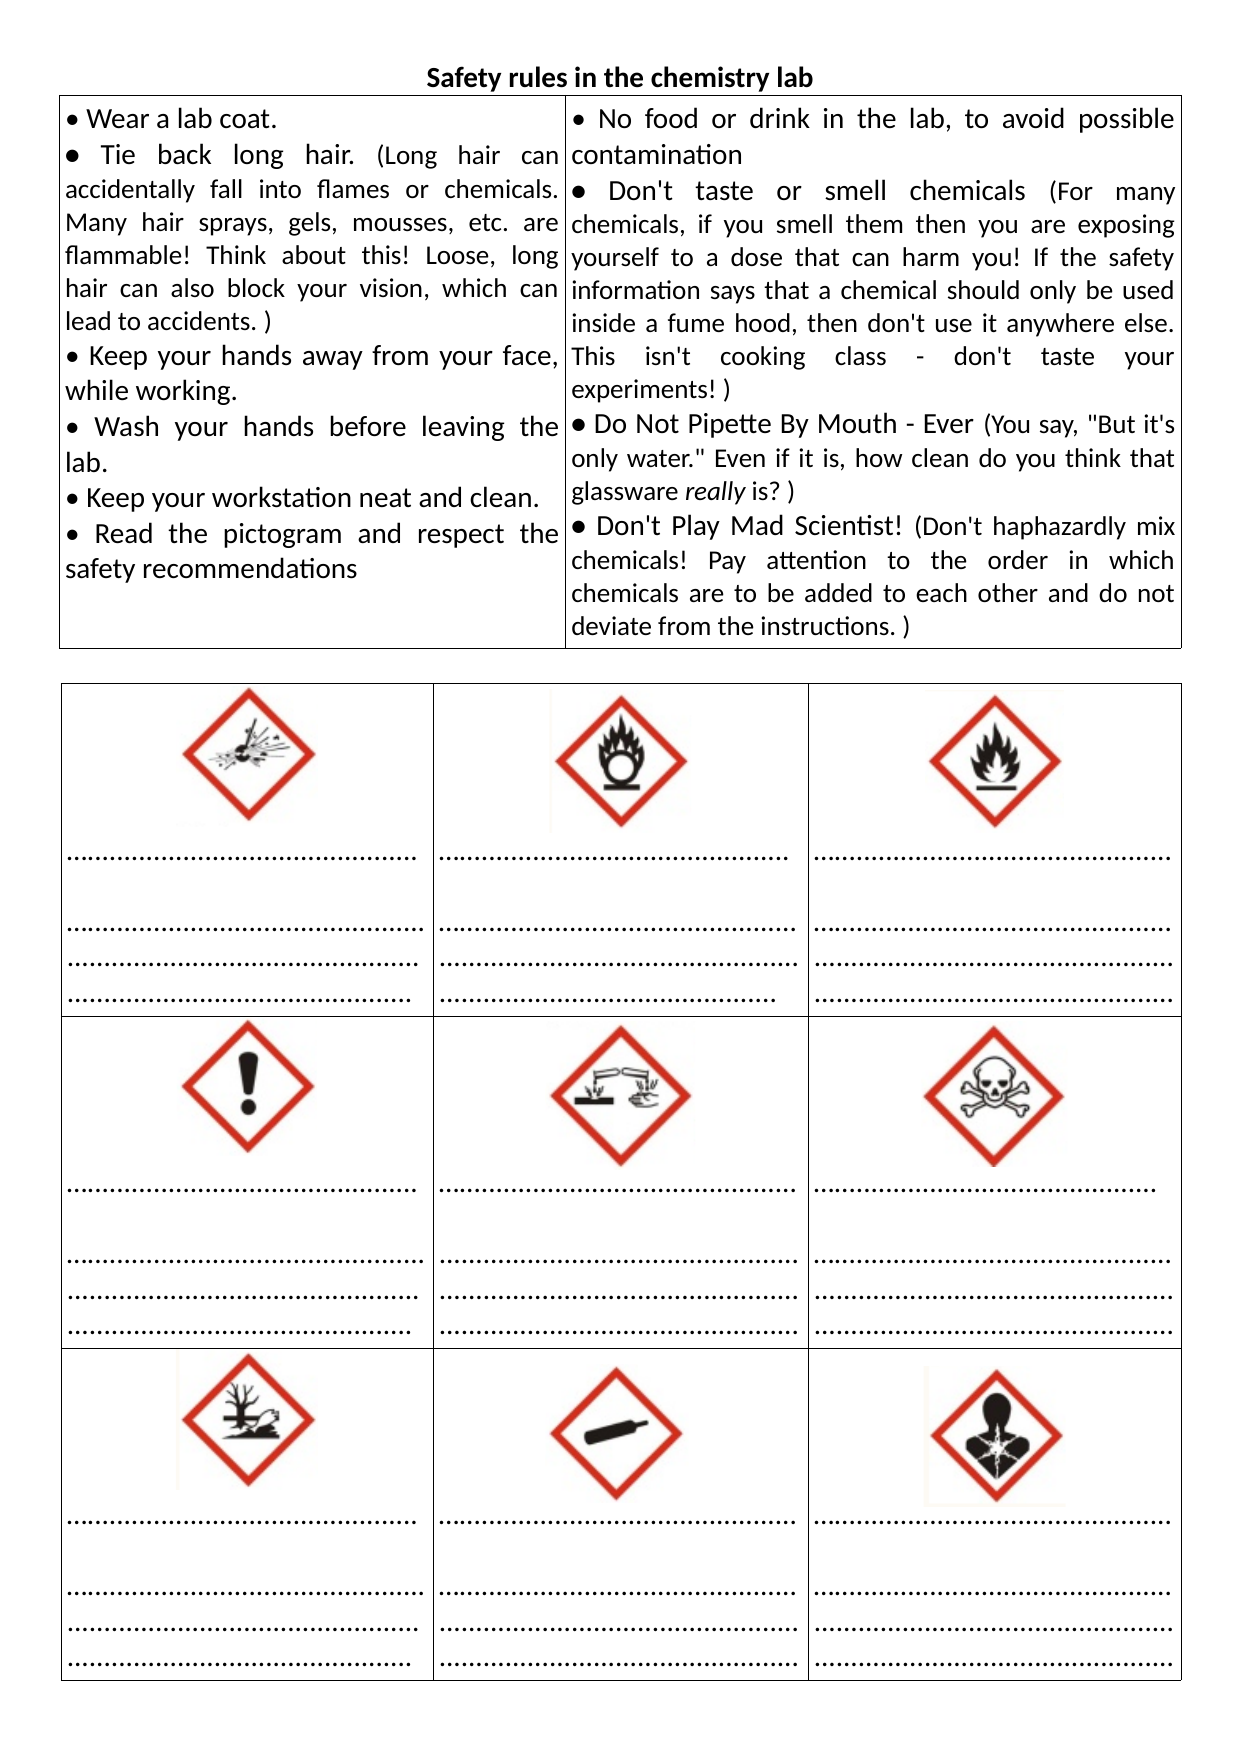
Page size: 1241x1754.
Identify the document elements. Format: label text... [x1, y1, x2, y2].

picture [923, 1366, 1066, 1507]
picture [175, 1349, 318, 1490]
table_cell …............................................. …............................................................................................................................................. [62, 1017, 433, 1348]
table_header • No food or drink in the lab, to avoid possible contamination • Don't taste or smell chemicals (For many chemicals, if you smell them then you are exposing yourself to a dose that can harm you! If the safety information says that a chemical should only be used inside a fume hood, then don't use it anywhere else. This isn't cooking class - don't taste your experiments! ) • Do Not Pipette By Mouth - Ever (You say, "But it's only water." Even if it is, how clean do you think that glassware really is? ) • Don't Play Mad Scientist! (Don't haphazardly mix chemicals! Pay attention to the order in which chemicals are to be added to each other and do not deviate from the instructions. ) [566, 96, 1181, 648]
table_cell ….............................................. …................................................................................................................................................ [809, 1349, 1181, 1680]
picture [176, 1017, 318, 1156]
table_header …............................................. …............................................................................................................................................. [62, 684, 433, 1016]
table_cell …............................................. …............................................................................................................................................. [62, 1349, 433, 1680]
picture [925, 690, 1064, 833]
table_header • Wear a lab coat. • Tie back long hair. (Long hair can accidentally fall into flames or chemicals. Many hair sprays, gels, mousses, etc. are flammable! Think about this! Loose, long hair can also block your vision, which can lead to accidents. ) • Keep your hands away from your face, while working. • Wash your hands before leaving the lab. • Keep your workstation neat and clean. • Read the pictogram and respect the safety recommendations [60, 96, 565, 648]
table_header ….............................................. …................................................................................................................................................ [809, 684, 1181, 1016]
table_cell ….............................................. …................................................................................................................................................ [434, 1349, 808, 1680]
table_header …............................................. …............................................................................................................................................. [434, 684, 808, 1016]
picture [549, 689, 692, 833]
picture [545, 1364, 690, 1503]
text Safety rules in the chemistry lab [59, 59, 1181, 95]
table_cell ….............................................. ................................................................................................................................................... [434, 1017, 808, 1348]
picture [545, 1021, 696, 1170]
table_cell …............................................ …................................................................................................................................................ [809, 1017, 1181, 1348]
picture [175, 686, 318, 827]
picture [921, 1021, 1068, 1167]
